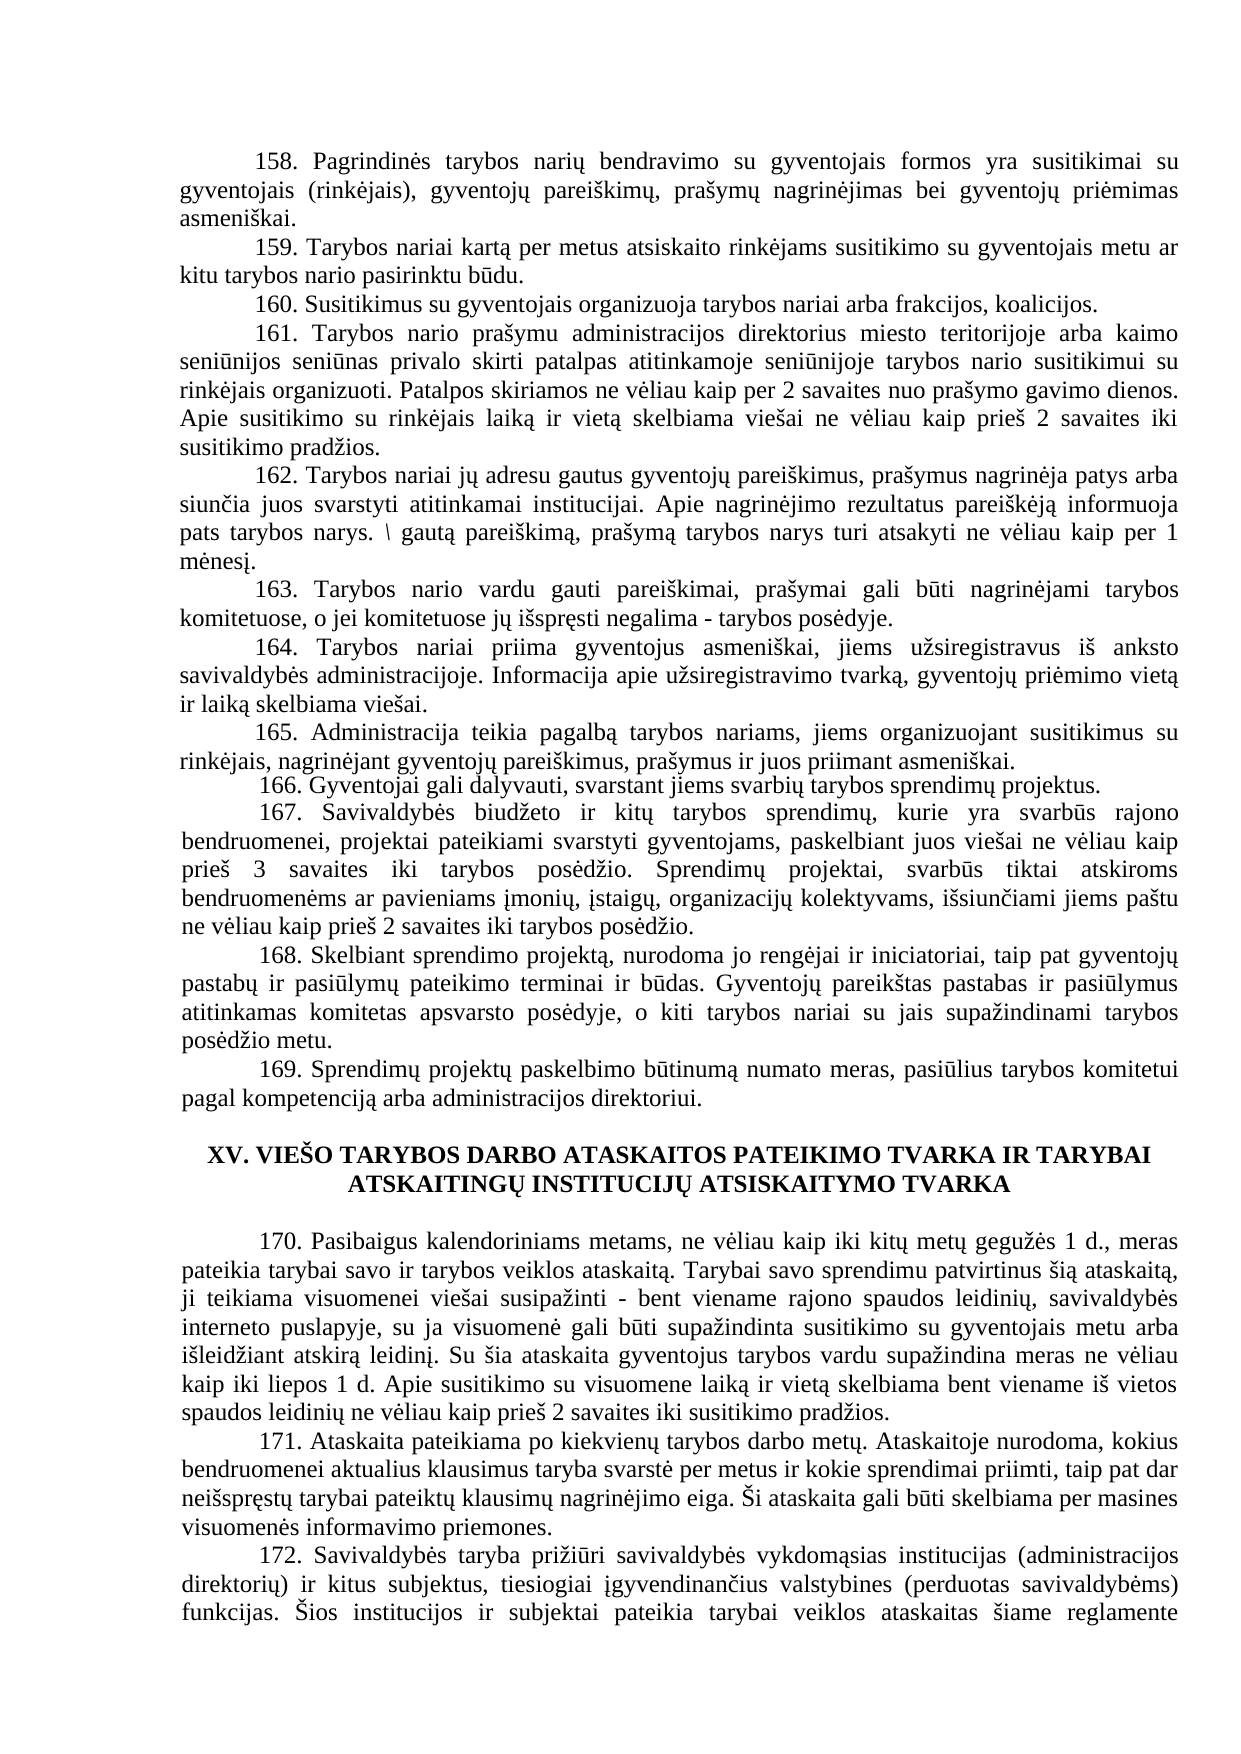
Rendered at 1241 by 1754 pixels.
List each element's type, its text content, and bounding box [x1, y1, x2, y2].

text 168. Skelbiant sprendimo projektą, nurodoma jo rengėjai ir iniciatoriai, taip pat gyventojų pastabų ir pasiūlymų pateikimo terminai ir būdas. Gyventojų pareikštas pastabas ir pasiūlymus atitinkamas komitetas apsvarsto posėdyje, o kiti tarybos nariai su jais supažindinami tarybos posėdžio metu. [181, 940, 1179, 1054]
text 169. Sprendimų projektų paskelbimo būtinumą numato meras, pasiūlius tarybos komitetui pagal kompetenciją arba administracijos direktoriui. [181, 1054, 1179, 1112]
text 171. Ataskaita pateikiama po kiekvienų tarybos darbo metų. Ataskaitoje nurodoma, kokius bendruomenei aktualius klausimus taryba svarstė per metus ir kokie sprendimai priimti, taip pat dar neišspręstų tarybai pateiktų klausimų nagrinėjimo eiga. Ši ataskaita gali būti skelbiama per masines visuomenės informavimo priemones. [181, 1426, 1179, 1541]
text 158. Pagrindinės tarybos narių bendravimo su gyventojais formos yra susitikimai su gyventojais (rinkėjais), gyventojų pareiškimų, prašymų nagrinėjimas bei gyventojų priėmimas asmeniškai. [179, 147, 1179, 232]
text 166. Gyventojai gali dalyvauti, svarstant jiems svarbių tarybos sprendimų projektus. [181, 775, 1181, 798]
text 161. Tarybos nario prašymu administracijos direktorius miesto teritorijoje arba kaimo seniūnijos seniūnas privalo skirti patalpas atitinkamoje seniūnijoje tarybos nario susitikimui su rinkėjais organizuoti. Patalpos skiriamos ne vėliau kaip per 2 savaites nuo prašymo gavimo dienos. Apie susitikimo su rinkėjais laiką ir vietą skelbiama viešai ne vėliau kaip prieš 2 savaites iki susitikimo pradžios. [179, 318, 1179, 461]
text 159. Tarybos nariai kartą per metus atsiskaito rinkėjams susitikimo su gyventojais metu ar kitu tarybos nario pasirinktu būdu. [179, 232, 1179, 289]
text 170. Pasibaigus kalendoriniams metams, ne vėliau kaip iki kitų metų gegužės 1 d., meras pateikia tarybai savo ir tarybos veiklos ataskaitą. Tarybai savo sprendimu patvirtinus šią ataskaitą, ji teikiama visuomenei viešai susipažinti - bent viename rajono spaudos leidinių, savivaldybės interneto puslapyje, su ja visuomenė gali būti supažindinta susitikimo su gyventojais metu arba išleidžiant atskirą leidinį. Su šia ataskaita gyventojus tarybos vardu supažindina meras ne vėliau kaip iki liepos 1 d. Apie susitikimo su visuomene laiką ir vietą skelbiama bent viename iš vietos spaudos leidinių ne vėliau kaip prieš 2 savaites iki susitikimo pradžios. [181, 1227, 1179, 1426]
text 172. Savivaldybės taryba prižiūri savivaldybės vykdomąsias institucijas (administracijos direktorių) ir kitus subjektus, tiesiogiai įgyvendinančius valstybines (perduotas savivaldybėms) funkcijas. Šios institucijos ir subjektai pateikia tarybai veiklos ataskaitas šiame reglamente [181, 1541, 1179, 1626]
text 163. Tarybos nario vardu gauti pareiškimai, prašymai gali būti nagrinėjami tarybos komitetuose, o jei komitetuose jų išspręsti negalima - tarybos posėdyje. [179, 575, 1179, 632]
text 160. Susitikimus su gyventojais organizuoja tarybos nariai arba frakcijos, koalicijos. [179, 289, 1181, 318]
text 162. Tarybos nariai jų adresu gautus gyventojų pareiškimus, prašymus nagrinėja patys arba siunčia juos svarstyti atitinkamai institucijai. Apie nagrinėjimo rezultatus pareiškėją informuoja pats tarybos narys. \ gautą pareiškimą, prašymą tarybos narys turi atsakyti ne vėliau kaip per 1 mėnesį. [179, 461, 1179, 575]
text 167. Savivaldybės biudžeto ir kitų tarybos sprendimų, kurie yra svarbūs rajono bendruomenei, projektai pateikiami svarstyti gyventojams, paskelbiant juos viešai ne vėliau kaip prieš 3 savaites iki tarybos posėdžio. Sprendimų projektai, svarbūs tiktai atskiroms bendruomenėms ar pavieniams įmonių, įstaigų, organizacijų kolektyvams, išsiunčiami jiems paštu ne vėliau kaip prieš 2 savaites iki tarybos posėdžio. [181, 798, 1179, 940]
text 164. Tarybos nariai priima gyventojus asmeniškai, jiems užsiregistravus iš anksto savivaldybės administracijoje. Informacija apie užsiregistravimo tvarką, gyventojų priėmimo vietą ir laiką skelbiama viešai. [179, 632, 1179, 718]
text XV. VIEŠO TARYBOS DARBO ATASKAITOS PATEIKIMO TVARKA IR TARYBAI ATSKAITINGŲ INSTITUCIJŲ ATSISKAITYMO TVARKA [177, 1140, 1181, 1198]
text 165. Administracija teikia pagalbą tarybos nariams, jiems organizuojant susitikimus su rinkėjais, nagrinėjant gyventojų pareiškimus, prašymus ir juos priimant asmeniškai. [179, 718, 1179, 775]
